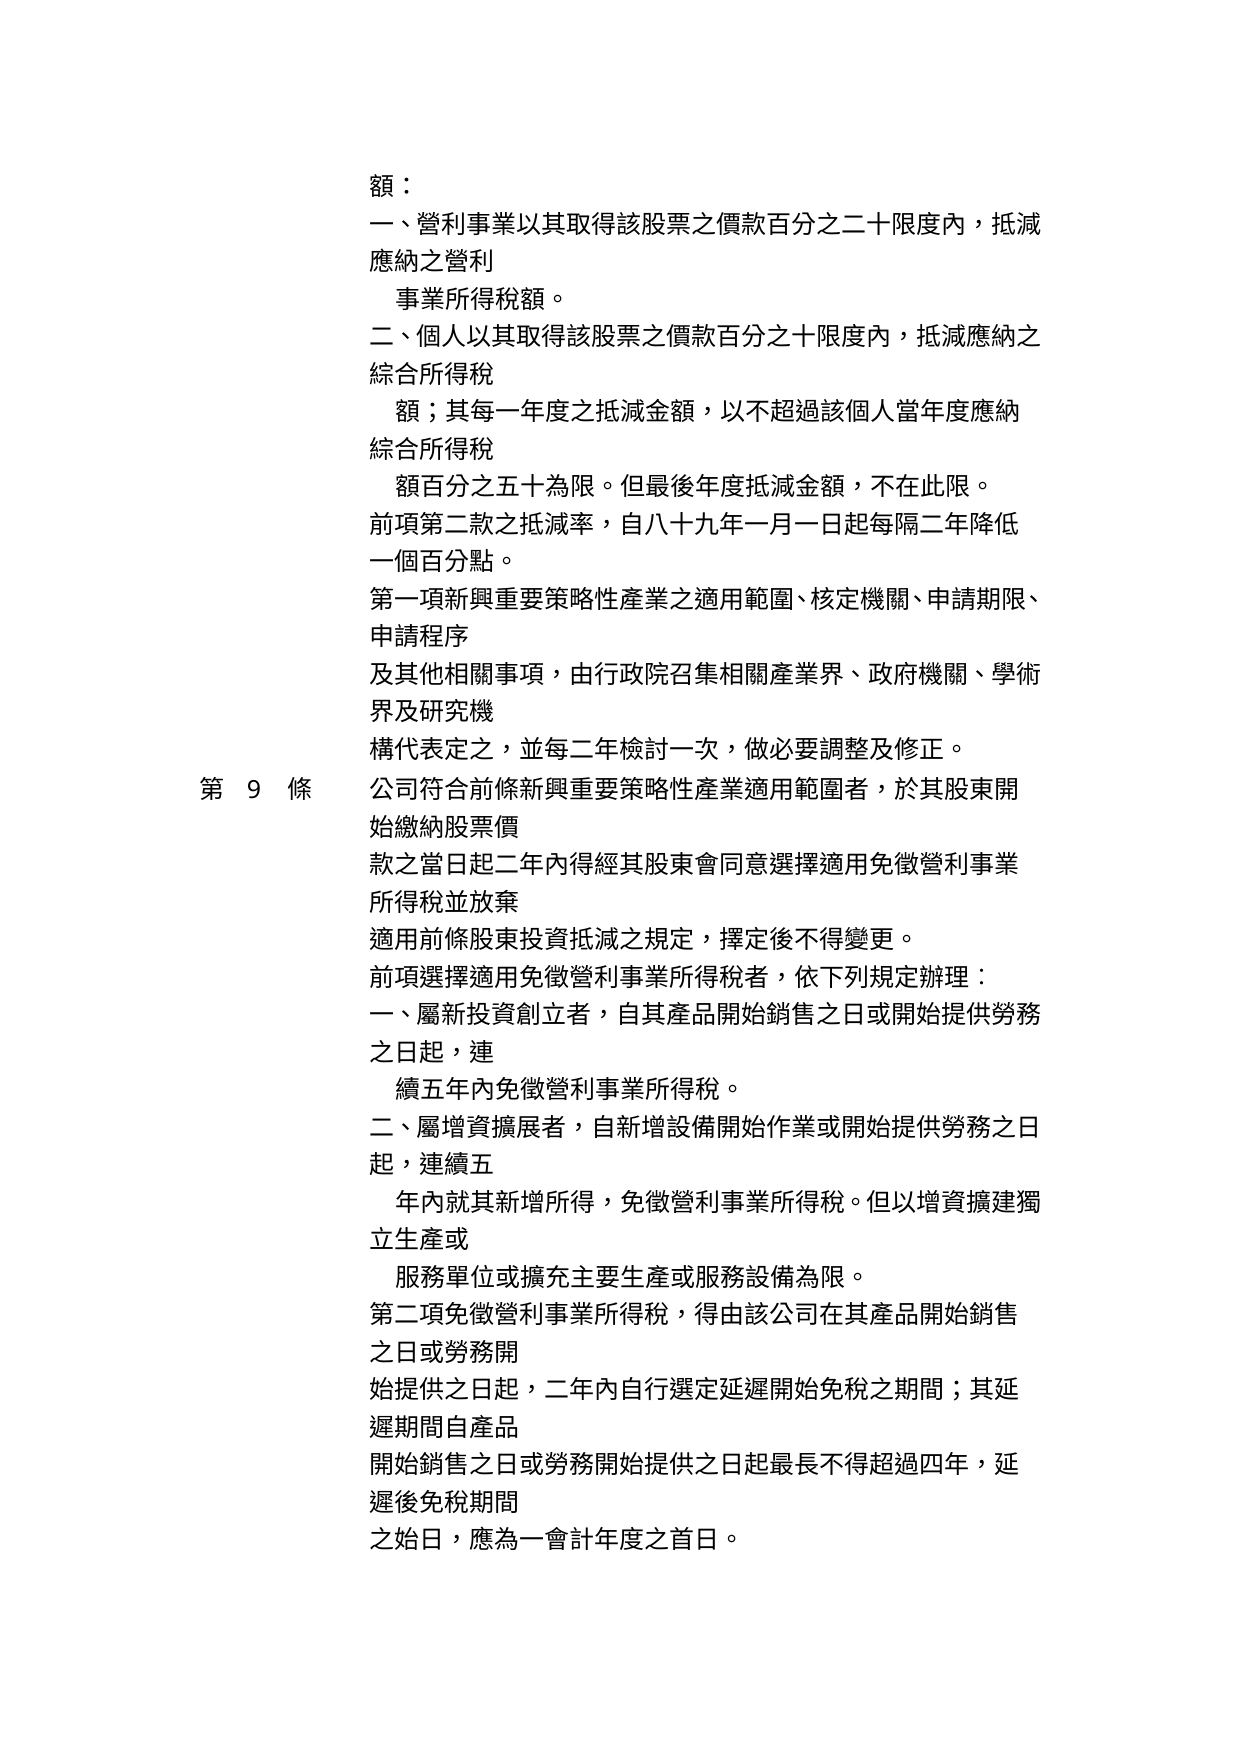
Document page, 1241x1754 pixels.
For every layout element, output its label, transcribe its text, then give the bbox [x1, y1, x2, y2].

table_cell 公司符合前條新興重要策略性產業適用範圍者，於其股東開始繳納股票價 款之當日起二年內得經其股東會同意選擇適用免徵營利事業所得稅並放棄 適用前條股東投資抵減之規定，擇定後不得變更。 前項選擇適用免徵營利事業所得稅者，依下列規定辦理︰ 一、屬新投資創立者，自其產品開始銷售之日或開始提供勞務之日起，連 續五年內免徵營利事業所得稅。 二、屬增資擴展者，自新增設備開始作業或開始提供勞務之日起，連續五 年內就其新增所得，免徵營利事業所得稅。但以增資擴建獨立生產或 服務單位或擴充主要生產或服務設備為限。 第二項免徵營利事業所得稅，得由該公司在其產品開始銷售之日或勞務開 始提供之日起，二年內自行選定延遲開始免稅之期間；其延遲期間自產品 開始銷售之日或勞務開始提供之日起最長不得超過四年，延遲後免稅期間 之始日，應為一會計年度之首日。 [368, 768, 1043, 1558]
table_cell 為鼓勵對經濟發展具重大效益、風險性高且亟需扶植之新興重要策略性產 業之創立或擴充，營利事業或個人原始認股或應募屬該新興重要策略性產 業之公司發行之記名股票，持有時間達三年以上者，得依下列規定自當年 度起五年內抵減各年度應納營利事業所得稅額或綜合所得稅額： 一、營利事業以其取得該股票之價款百分之二十限度內，抵減應納之營利 事業所得稅額。 二、個人以其取得該股票之價款百分之十限度內，抵減應納之綜合所得稅 額；其每一年度之抵減金額，以不超過該個人當年度應納綜合所得稅 額百分之五十為限。但最後年度抵減金額，不在此限。 前項第二款之抵減率，自八十九年一月一日起每隔二年降低一個百分點。 第一項新興重要策略性產業之適用範圍、核定機關、申請期限、申請程序 及其他相關事項，由行政院召集相關產業界、政府機關、學術界及研究機 構代表定之，並每二年檢討一次，做必要調整及修正。 [368, 165, 1043, 768]
table_cell 第 9 條 [198, 768, 368, 1558]
table_cell [198, 165, 368, 768]
